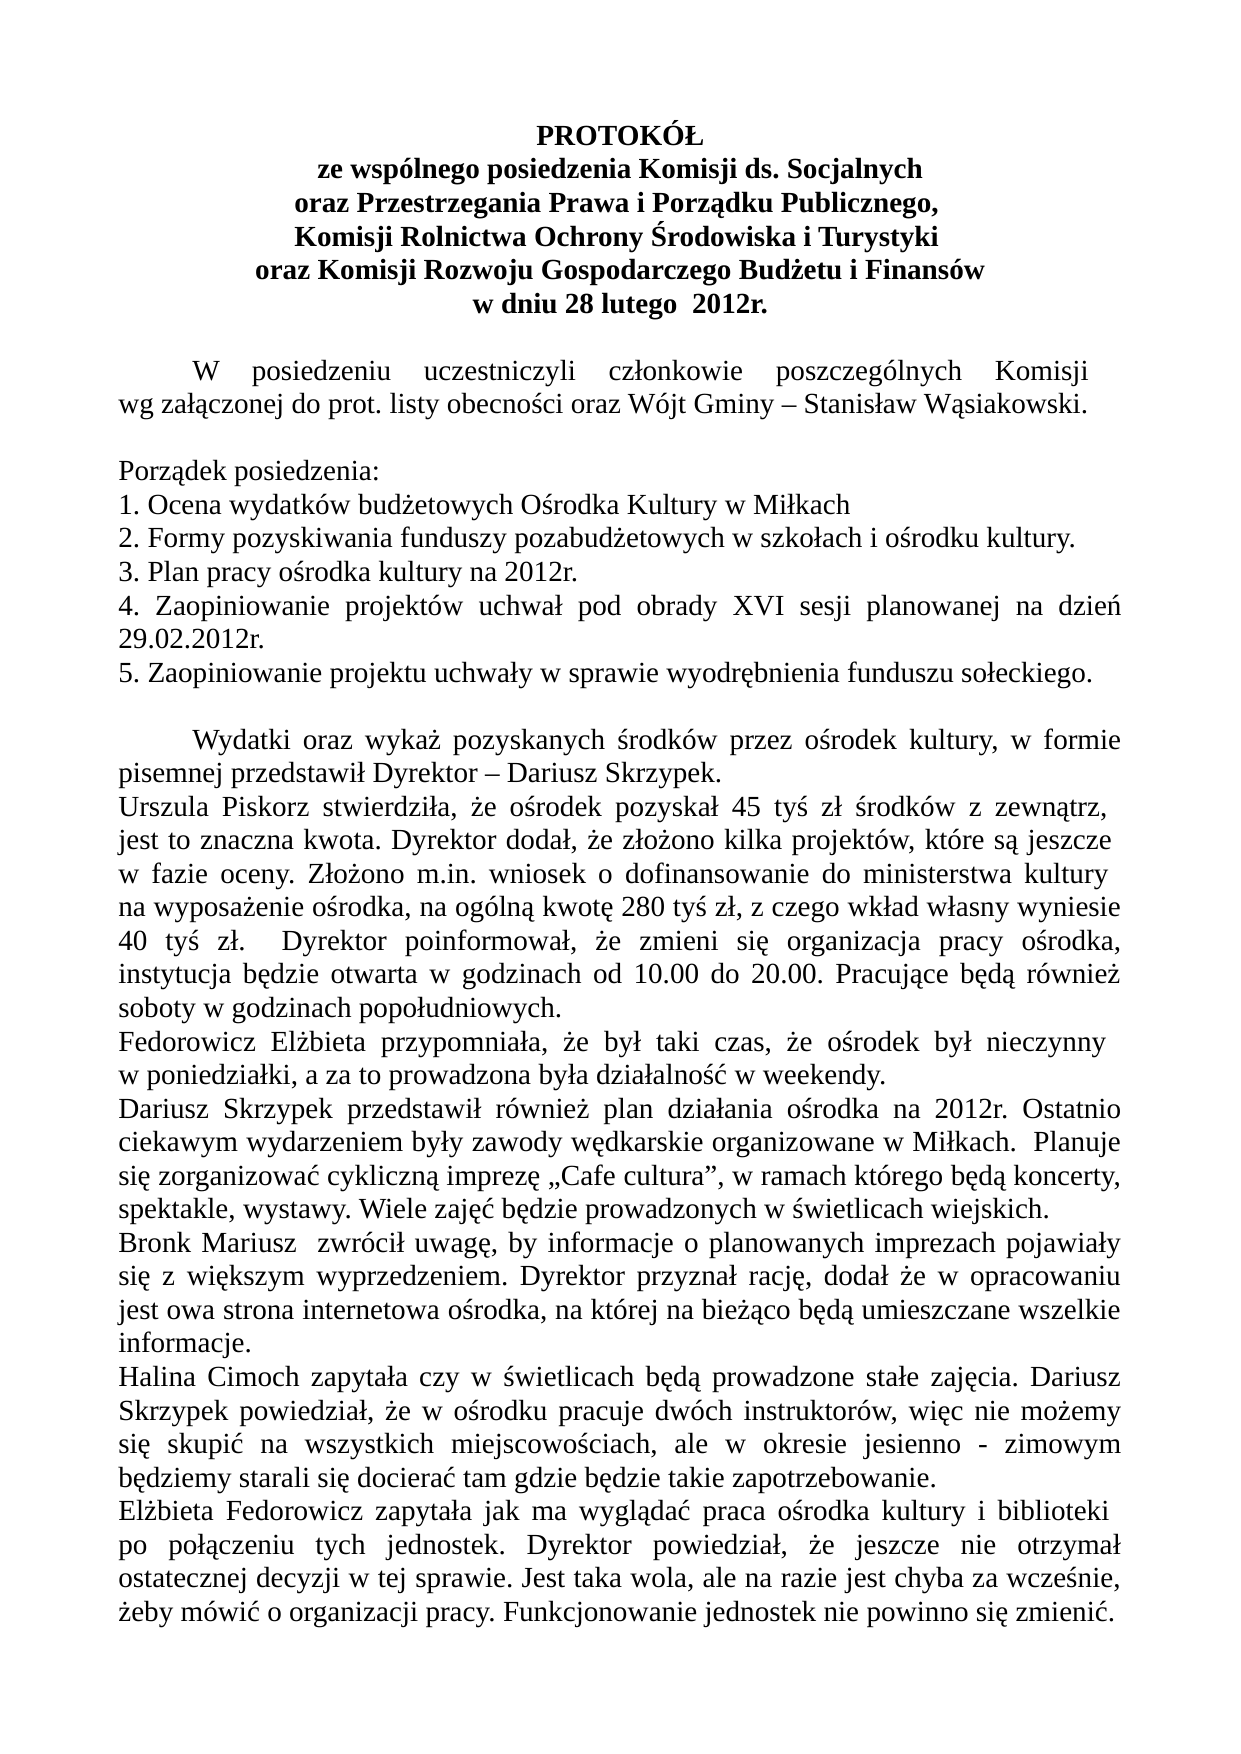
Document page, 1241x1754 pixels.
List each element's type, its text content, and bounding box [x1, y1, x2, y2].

text oraz Komisji Rozwoju Gospodarczego Budżetu i Finansów w dniu 28 lutego 2012r. [118, 252, 1122, 319]
text Urszula Piskorz stwierdziła, że ośrodek pozyskał 45 tyś zł środków z zewnątrz, jest to znaczna kwota. Dyrektor dodał, że złożono kilka projektów, które są jeszcze w fazie oceny. Złożono m.in. wniosek o dofinansowanie do ministerstwa kultury na wyposażenie ośrodka, na ogólną kwotę 280 tyś zł, z czego wkład własny wyniesie 40 tyś zł. Dyrektor poinformował, że zmieni się organizacja pracy ośrodka, instytucja będzie otwarta w godzinach od 10.00 do 20.00. Pracujące będą również soboty w godzinach popołudniowych. [118, 789, 1122, 1024]
text ze wspólnego posiedzenia Komisji ds. Socjalnych oraz Przestrzegania Prawa i Porządku Publicznego, [118, 152, 1122, 219]
text Fedorowicz Elżbieta przypomniała, że był taki czas, że ośrodek był nieczynny w poniedziałki, a za to prowadzona była działalność w weekendy. [118, 1024, 1122, 1091]
text Wydatki oraz wykaż pozyskanych środków przez ośrodek kultury, w formie pisemnej przedstawił Dyrektor – Dariusz Skrzypek. [118, 722, 1122, 789]
text Komisji Rolnictwa Ochrony Środowiska i Turystyki [118, 219, 1122, 252]
text PROTOKÓŁ [118, 118, 1122, 152]
text 3. Plan pracy ośrodka kultury na 2012r. [118, 554, 1122, 588]
text Elżbieta Fedorowicz zapytała jak ma wyglądać praca ośrodka kultury i biblioteki po połączeniu tych jednostek. Dyrektor powiedział, że jeszcze nie otrzymał ostatecznej decyzji w tej sprawie. Jest taka wola, ale na razie jest chyba za wcześnie, żeby mówić o organizacji pracy. Funkcjonowanie jednostek nie powinno się zmienić. [118, 1493, 1122, 1627]
text 4. Zaopiniowanie projektów uchwał pod obrady XVI sesji planowanej na dzień 29.02.2012r. [118, 588, 1122, 655]
text Halina Cimoch zapytała czy w świetlicach będą prowadzone stałe zajęcia. Dariusz Skrzypek powiedział, że w ośrodku pracuje dwóch instruktorów, więc nie możemy się skupić na wszystkich miejscowościach, ale w okresie jesienno - zimowym będziemy starali się docierać tam gdzie będzie takie zapotrzebowanie. [118, 1359, 1122, 1493]
text 1. Ocena wydatków budżetowych Ośrodka Kultury w Miłkach [118, 487, 1122, 521]
text Bronk Mariusz zwrócił uwagę, by informacje o planowanych imprezach pojawiały się z większym wyprzedzeniem. Dyrektor przyznał rację, dodał że w opracowaniu jest owa strona internetowa ośrodka, na której na bieżąco będą umieszczane wszelkie informacje. [118, 1225, 1122, 1359]
text 2. Formy pozyskiwania funduszy pozabudżetowych w szkołach i ośrodku kultury. [118, 521, 1122, 554]
text 5. Zaopiniowanie projektu uchwały w sprawie wyodrębnienia funduszu sołeckiego. [118, 655, 1122, 688]
text Porządek posiedzenia: [118, 453, 1122, 487]
text Dariusz Skrzypek przedstawił również plan działania ośrodka na 2012r. Ostatnio ciekawym wydarzeniem były zawody wędkarskie organizowane w Miłkach. Planuje się zorganizować cykliczną imprezę „Cafe cultura”, w ramach którego będą koncerty, spektakle, wystawy. Wiele zajęć będzie prowadzonych w świetlicach wiejskich. [118, 1091, 1122, 1225]
text W posiedzeniu uczestniczyli członkowie poszczególnych Komisji wg załączonej do prot. listy obecności oraz Wójt Gminy – Stanisław Wąsiakowski. [118, 353, 1122, 420]
